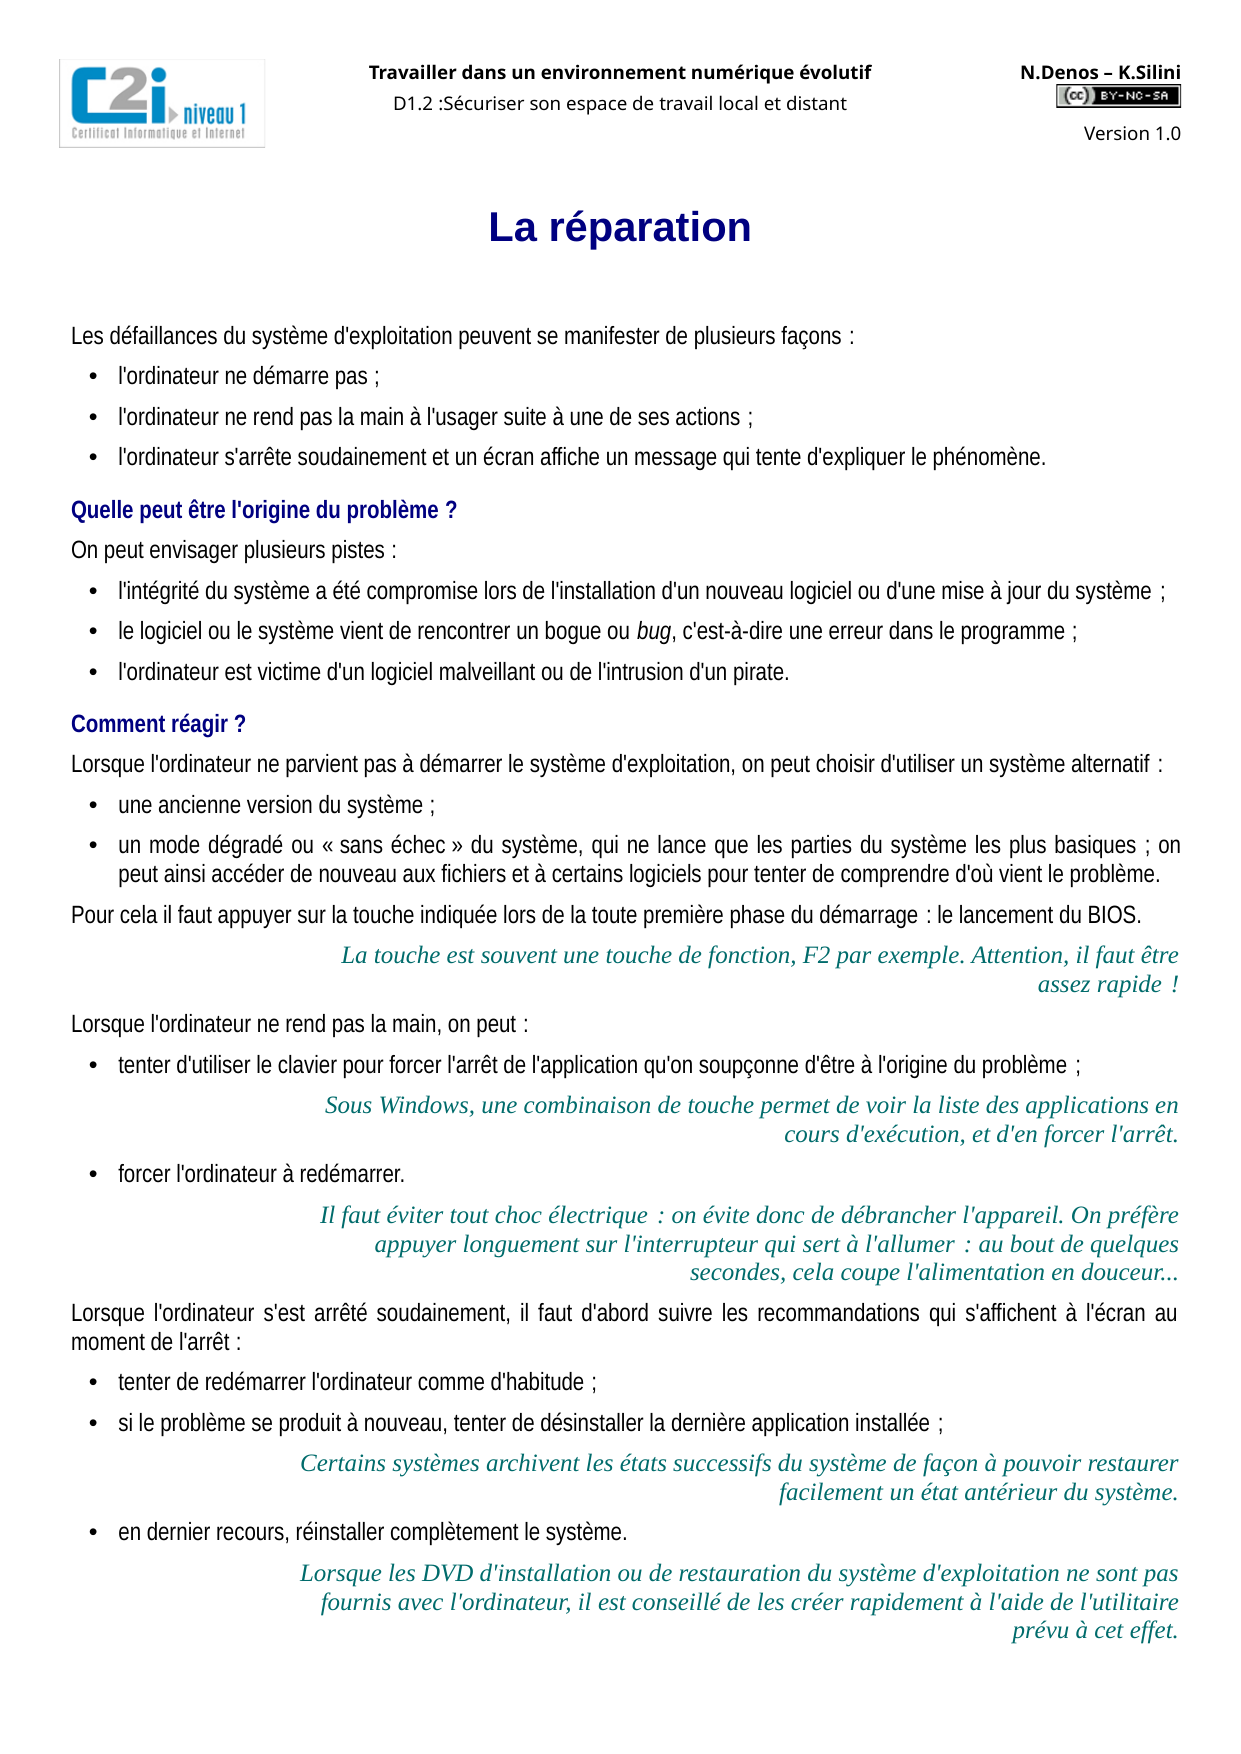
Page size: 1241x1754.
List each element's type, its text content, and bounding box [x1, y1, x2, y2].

list un mode dégradé ou « sans échec » du système, qui ne lance que les parties du système les plus basiques ; on peut ainsi accéder de nouveau aux fichiers et à certains logiciels pour tenter de comprendre d'où vient le problème. [88, 830, 1181, 888]
list l'ordinateur ne rend pas la main à l'usager suite à une de ses actions ; [88, 402, 1181, 431]
text Lorsque les DVD d'installation ou de restauration du système d'exploitation ne sont pas fournis avec l'ordinateur, il est conseillé de les créer rapidement à l'aide de l'utilitaire prévu à cet effet. [295, 1558, 1181, 1644]
text Les défaillances du système d'exploitation peuvent se manifester de plusieurs façons : [71, 321, 1181, 349]
subtitle La réparation [59, 202, 1181, 250]
text Pour cela il faut appuyer sur la touche indiquée lors de la toute première phase du démarrage : le lancement du BIOS. [71, 899, 1181, 928]
text La touche est souvent une touche de fonction, F2 par exemple. Attention, il faut être assez rapide ! [295, 940, 1181, 997]
text Il faut éviter tout choc électrique : on évite donc de débrancher l'appareil. On préfère appuyer longuement sur l'interrupteur qui sert à l'allumer : au bout de quelques secondes, cela coupe l'alimentation en douceur... [295, 1200, 1181, 1286]
text Sous Windows, une combinaison de touche permet de voir la liste des applications en cours d'exécution, et d'en forcer l'arrêt. [295, 1090, 1181, 1148]
list l'ordinateur ne démarre pas ; [88, 361, 1181, 390]
list forcer l'ordinateur à redémarrer. [88, 1159, 1181, 1188]
text Lorsque l'ordinateur ne parvient pas à démarrer le système d'exploitation, on peut choisir d'utiliser un système alternatif : [71, 749, 1181, 778]
text Certains systèmes archivent les états successifs du système de façon à pouvoir restaurer facilement un état antérieur du système. [295, 1448, 1181, 1506]
list en dernier recours, réinstaller complètement le système. [88, 1517, 1181, 1546]
text Quelle peut être l'origine du problème ? [71, 495, 1181, 523]
list si le problème se produit à nouveau, tenter de désinstaller la dernière application installée ; [88, 1408, 1181, 1436]
list tenter de redémarrer l'ordinateur comme d'habitude ; [88, 1367, 1181, 1396]
list l'ordinateur est victime d'un logiciel malveillant ou de l'intrusion d'un pirate. [88, 657, 1181, 685]
text Comment réagir ? [71, 709, 1181, 738]
picture [1056, 84, 1182, 108]
text Lorsque l'ordinateur ne rend pas la main, on peut : [71, 1009, 1181, 1038]
picture [59, 59, 266, 148]
text Lorsque l'ordinateur s'est arrêté soudainement, il faut d'abord suivre les recommandations qui s'affichent à l'écran au moment de l'arrêt : [71, 1298, 1181, 1355]
list une ancienne version du système ; [88, 790, 1181, 819]
text On peut envisager plusieurs pistes : [71, 535, 1181, 564]
list l'intégrité du système a été compromise lors de l'installation d'un nouveau logiciel ou d'une mise à jour du système ; [88, 576, 1181, 604]
list l'ordinateur s'arrête soudainement et un écran affiche un message qui tente d'expliquer le phénomène. [88, 442, 1181, 471]
list le logiciel ou le système vient de rencontrer un bogue ou bug, c'est-à-dire une erreur dans le programme ; [88, 616, 1181, 645]
list tenter d'utiliser le clavier pour forcer l'arrêt de l'application qu'on soupçonne d'être à l'origine du problème ; [88, 1050, 1181, 1078]
